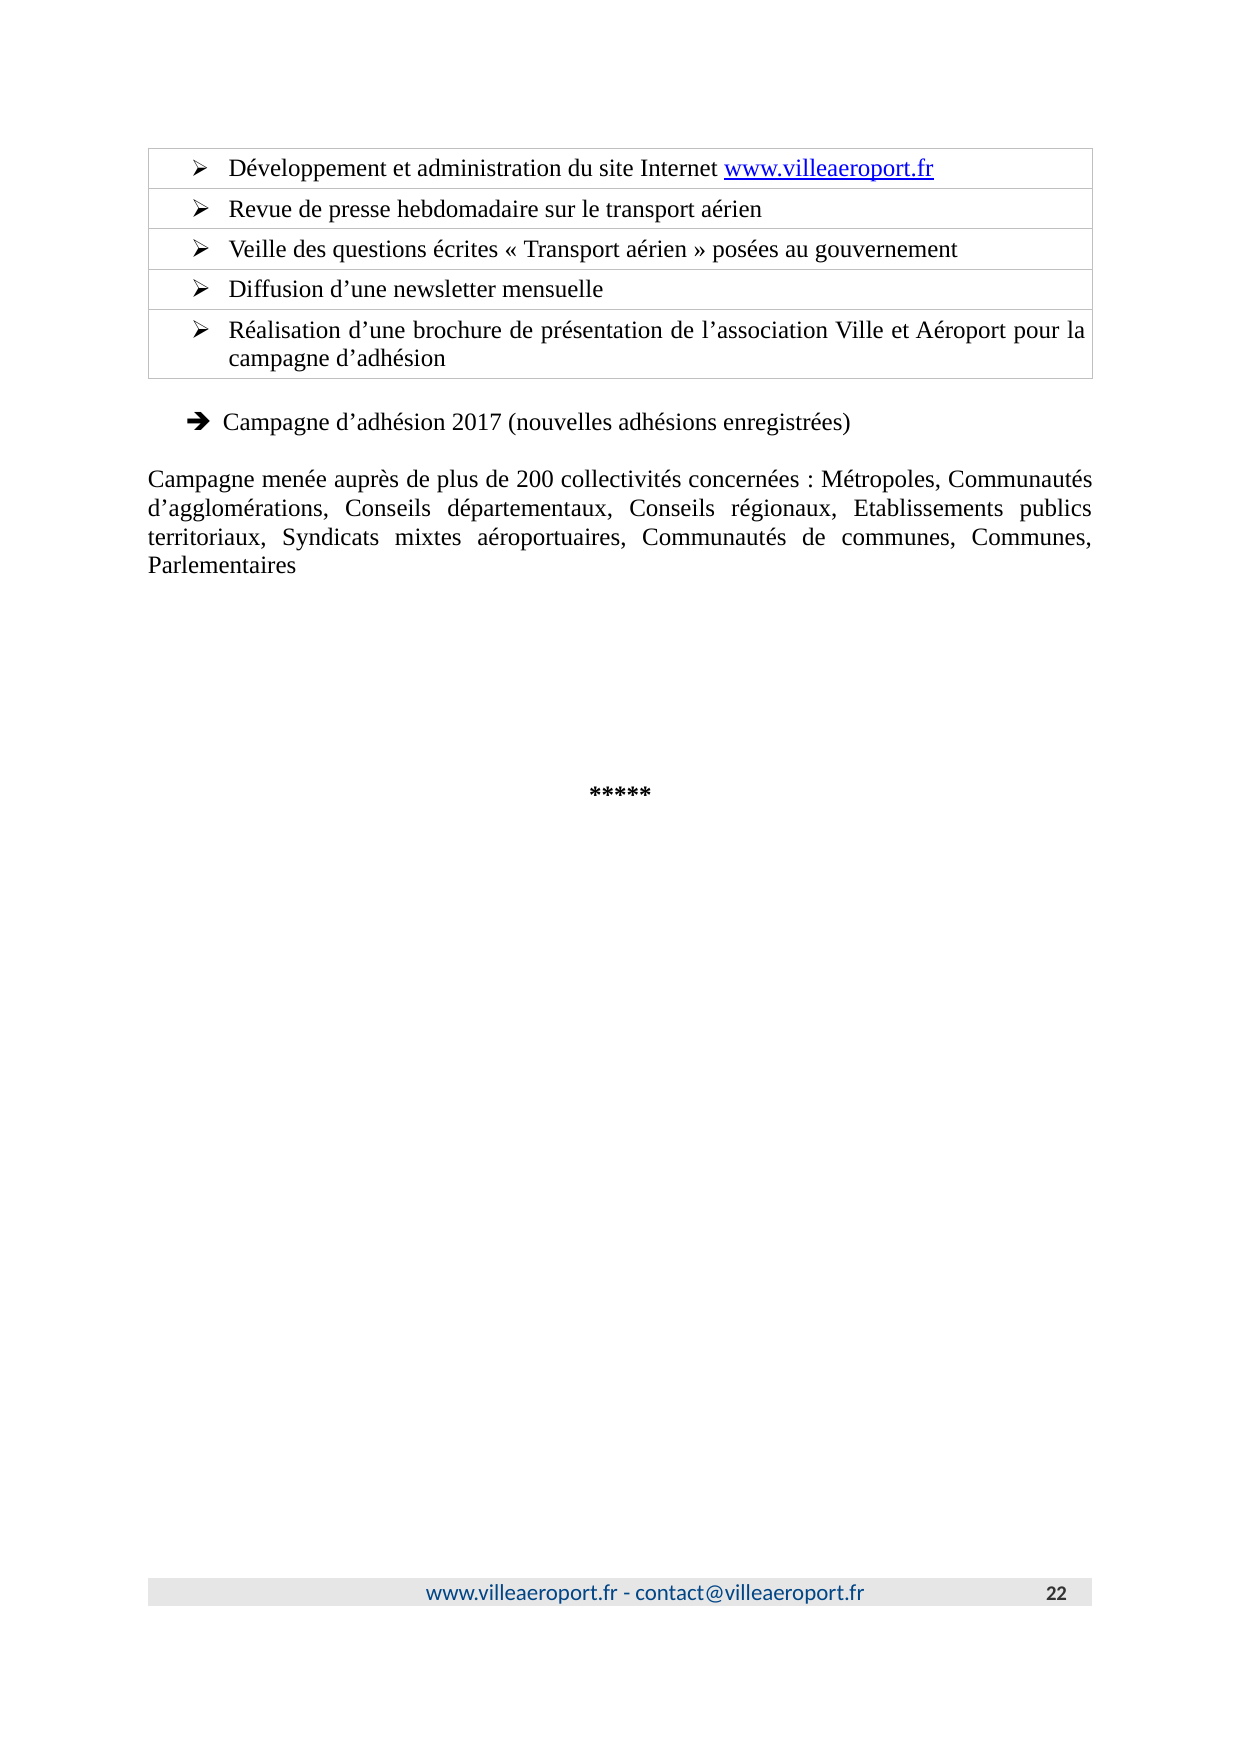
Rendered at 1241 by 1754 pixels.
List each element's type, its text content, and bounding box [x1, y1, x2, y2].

table_cell Revue de presse hebdomadaire sur le transport aérien [149, 189, 1092, 228]
table_cell Réalisation d’une brochure de présentation de l’association Ville et Aéroport pour la campagne d’adhésion [149, 310, 1092, 378]
text ***** [148, 781, 1092, 809]
list Campagne d’adhésion 2017 (nouvelles adhésions enregistrées) [185, 407, 1092, 436]
table_cell Diffusion d’une newsletter mensuelle [149, 270, 1092, 309]
table_cell Développement et administration du site Internet www.villeaeroport.fr [149, 149, 1092, 188]
text Campagne menée auprès de plus de 200 collectivités concernées : Métropoles, Communautés d’agglomérations, Conseils départementaux, Conseils régionaux, Etablissements publics territoriaux, Syndicats mixtes aéroportuaires, Communautés de communes, Communes, Parlementaires [148, 464, 1092, 579]
table_cell Veille des questions écrites « Transport aérien » posées au gouvernement [149, 229, 1092, 268]
